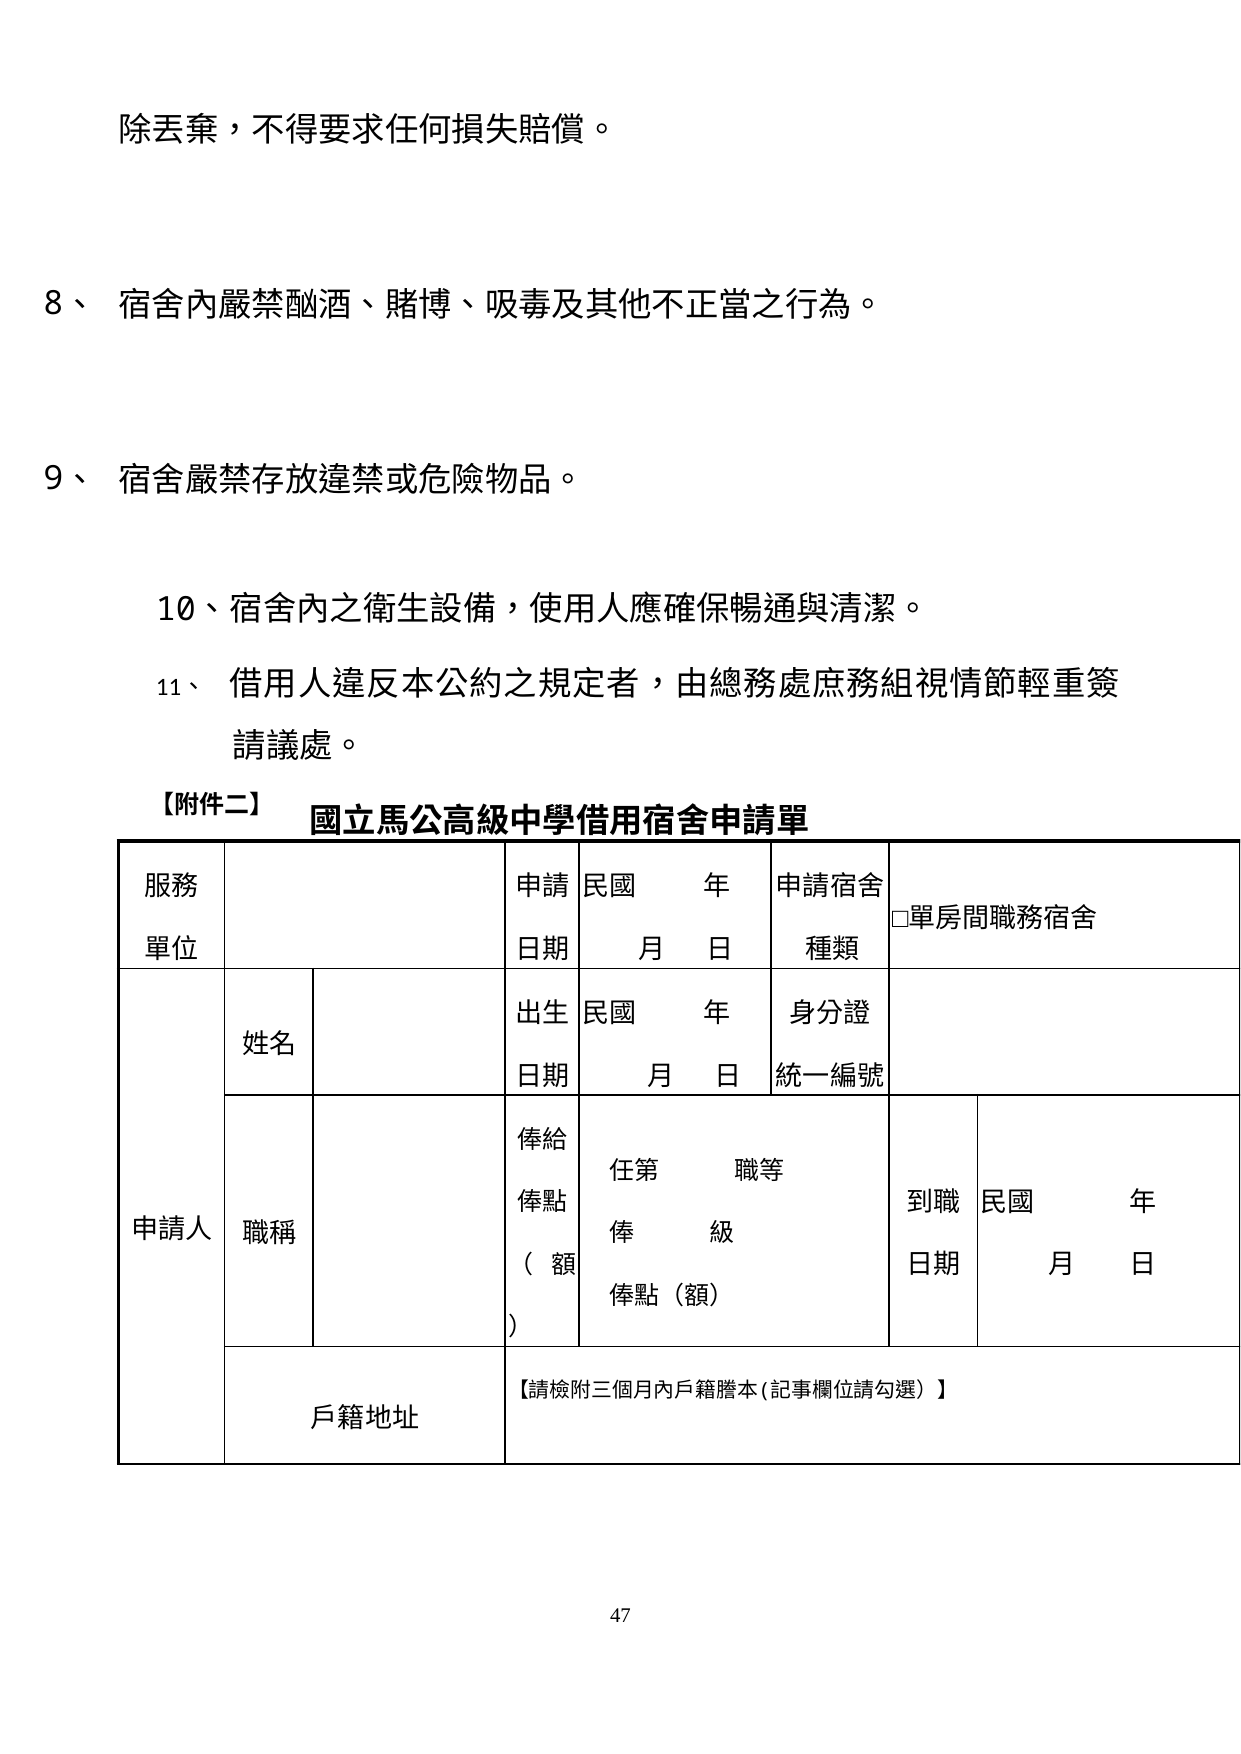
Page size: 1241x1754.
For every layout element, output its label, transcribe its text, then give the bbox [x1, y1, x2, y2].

table_cell 民國 年 月 日 [580, 969, 770, 1094]
list 宿舍嚴禁存放違禁或危險物品。 [43, 446, 1122, 508]
table_cell 到職 日期 [890, 1096, 977, 1346]
table_cell [314, 969, 504, 1094]
table_cell 職稱 [225, 1096, 312, 1346]
table_header 民國 年 月 日 [580, 843, 770, 967]
table_cell [890, 969, 1239, 1094]
table_header □單房間職務宿舍 [890, 843, 1239, 967]
list 除丟棄，不得要求任何損失賠償。 [43, 96, 1122, 158]
table_cell [314, 1096, 504, 1346]
table_cell 出生 日期 [506, 969, 578, 1094]
list 借用人違反本公約之規定者，由總務處庶務組視情節輕重簽請議處。 [156, 639, 1122, 764]
table_cell 申請人 [120, 969, 224, 1463]
table_header 申請宿舍 種類 [772, 843, 888, 967]
table_cell 戶籍地址 [225, 1347, 504, 1463]
table_cell 【請檢附三個月內戶籍謄本(記事欄位請勾選）】 [506, 1347, 1239, 1463]
list 宿舍內之衛生設備，使用人應確保暢通與清潔。 [156, 564, 1122, 627]
list 宿舍內嚴禁酗酒、賭博、吸毒及其他不正當之行為。 [43, 271, 1122, 333]
text 國立馬公高級中學借用宿舍申請單 [118, 777, 1122, 839]
table_cell 身分證 統一編號 [772, 969, 888, 1094]
table_cell 任第 職等 俸 級 俸點（額） [580, 1096, 888, 1346]
table_cell 民國 年 月 日 [978, 1096, 1239, 1346]
table_header [225, 843, 504, 967]
table_cell 俸給 俸點 （額） [506, 1096, 578, 1346]
table_header 申請 日期 [506, 843, 578, 967]
text 【附件二】二】 [149, 785, 294, 817]
table_cell 姓名 [225, 969, 312, 1094]
table_header 服務 單位 [120, 843, 224, 967]
